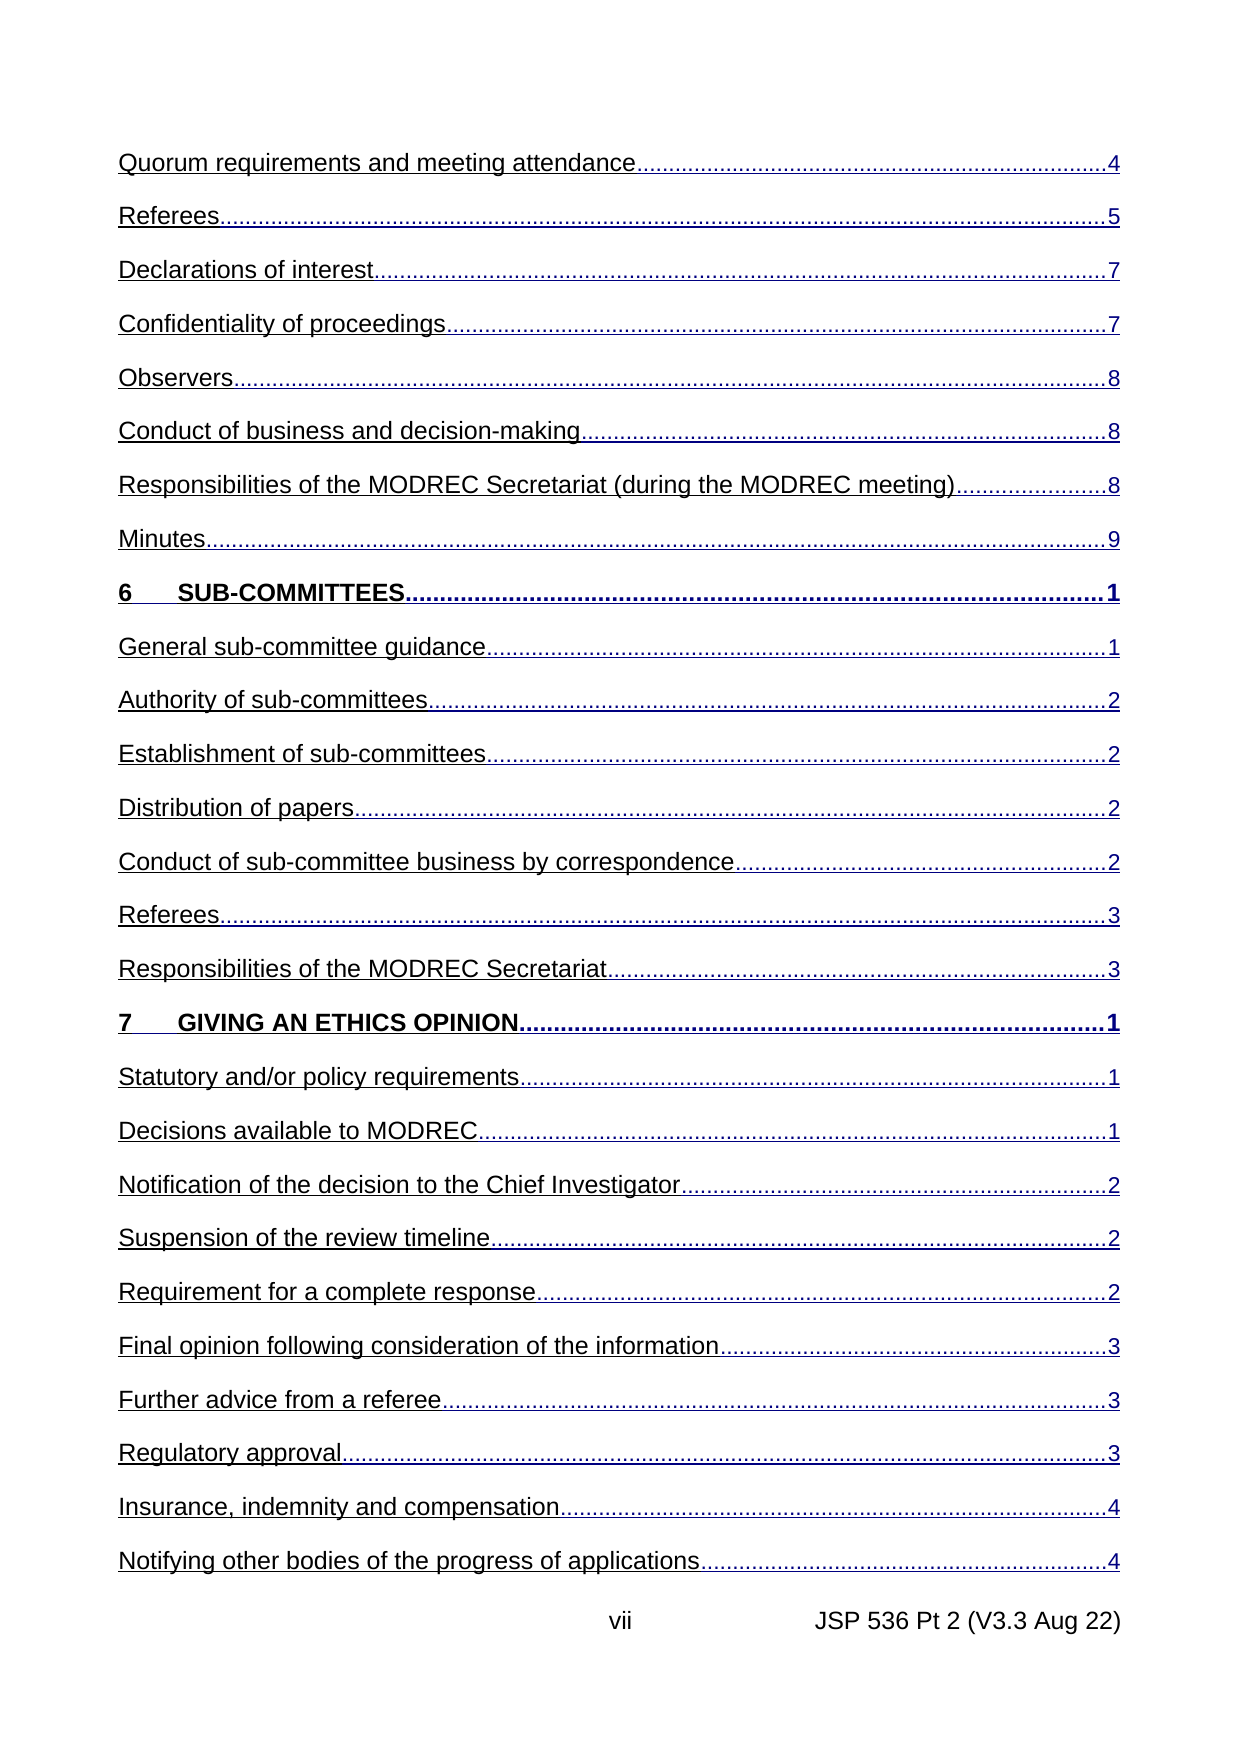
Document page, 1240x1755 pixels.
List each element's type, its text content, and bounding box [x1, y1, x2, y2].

text Further advice from a referee 3 [118, 1385, 1121, 1413]
text Declarations of interest 6 [118, 255, 1121, 284]
text Referees 5 [118, 201, 1121, 230]
text Distribution of papers 2 [118, 793, 1121, 822]
text Notifying other bodies of the progress of applications 4 [118, 1546, 1121, 1575]
text Conduct of business and decision-making 8 [118, 416, 1121, 445]
text Decisions available to MODREC 1 [118, 1116, 1121, 1145]
text General sub-committee guidance 1 [118, 632, 1121, 661]
text Confidentiality of proceedings 7 [118, 309, 1121, 338]
text 7 Giving an Ethics Opinion 1 [118, 1008, 1121, 1037]
text 6 Sub-Committees 1 [118, 578, 1121, 607]
text Minutes 9 [118, 524, 1121, 553]
text Authority of sub-committees 2 [118, 686, 1121, 714]
text Final opinion following consideration of the information 3 [118, 1331, 1121, 1360]
text Responsibilities of the MODREC Secretariat 3 [118, 954, 1121, 983]
text Conduct of sub-committee business by correspondence 2 [118, 847, 1121, 876]
text Referees 3 [118, 901, 1121, 929]
text Statutory and/or policy requirements 1 [118, 1062, 1121, 1091]
text Responsibilities of the MODREC Secretariat (during the MODREC meeting) 8 [118, 470, 1121, 499]
text Quorum requirements and meeting attendance 4 [118, 148, 1121, 176]
text Insurance, indemnity and compensation 4 [118, 1492, 1121, 1521]
text Notification of the decision to the Chief Investigator 2 [118, 1170, 1121, 1198]
text Regulatory approval 3 [118, 1438, 1121, 1467]
text Suspension of the review timeline 2 [118, 1223, 1121, 1252]
text Requirement for a complete response 2 [118, 1277, 1121, 1306]
text Establishment of sub-committees 2 [118, 739, 1121, 768]
text Observers 7 [118, 363, 1121, 391]
